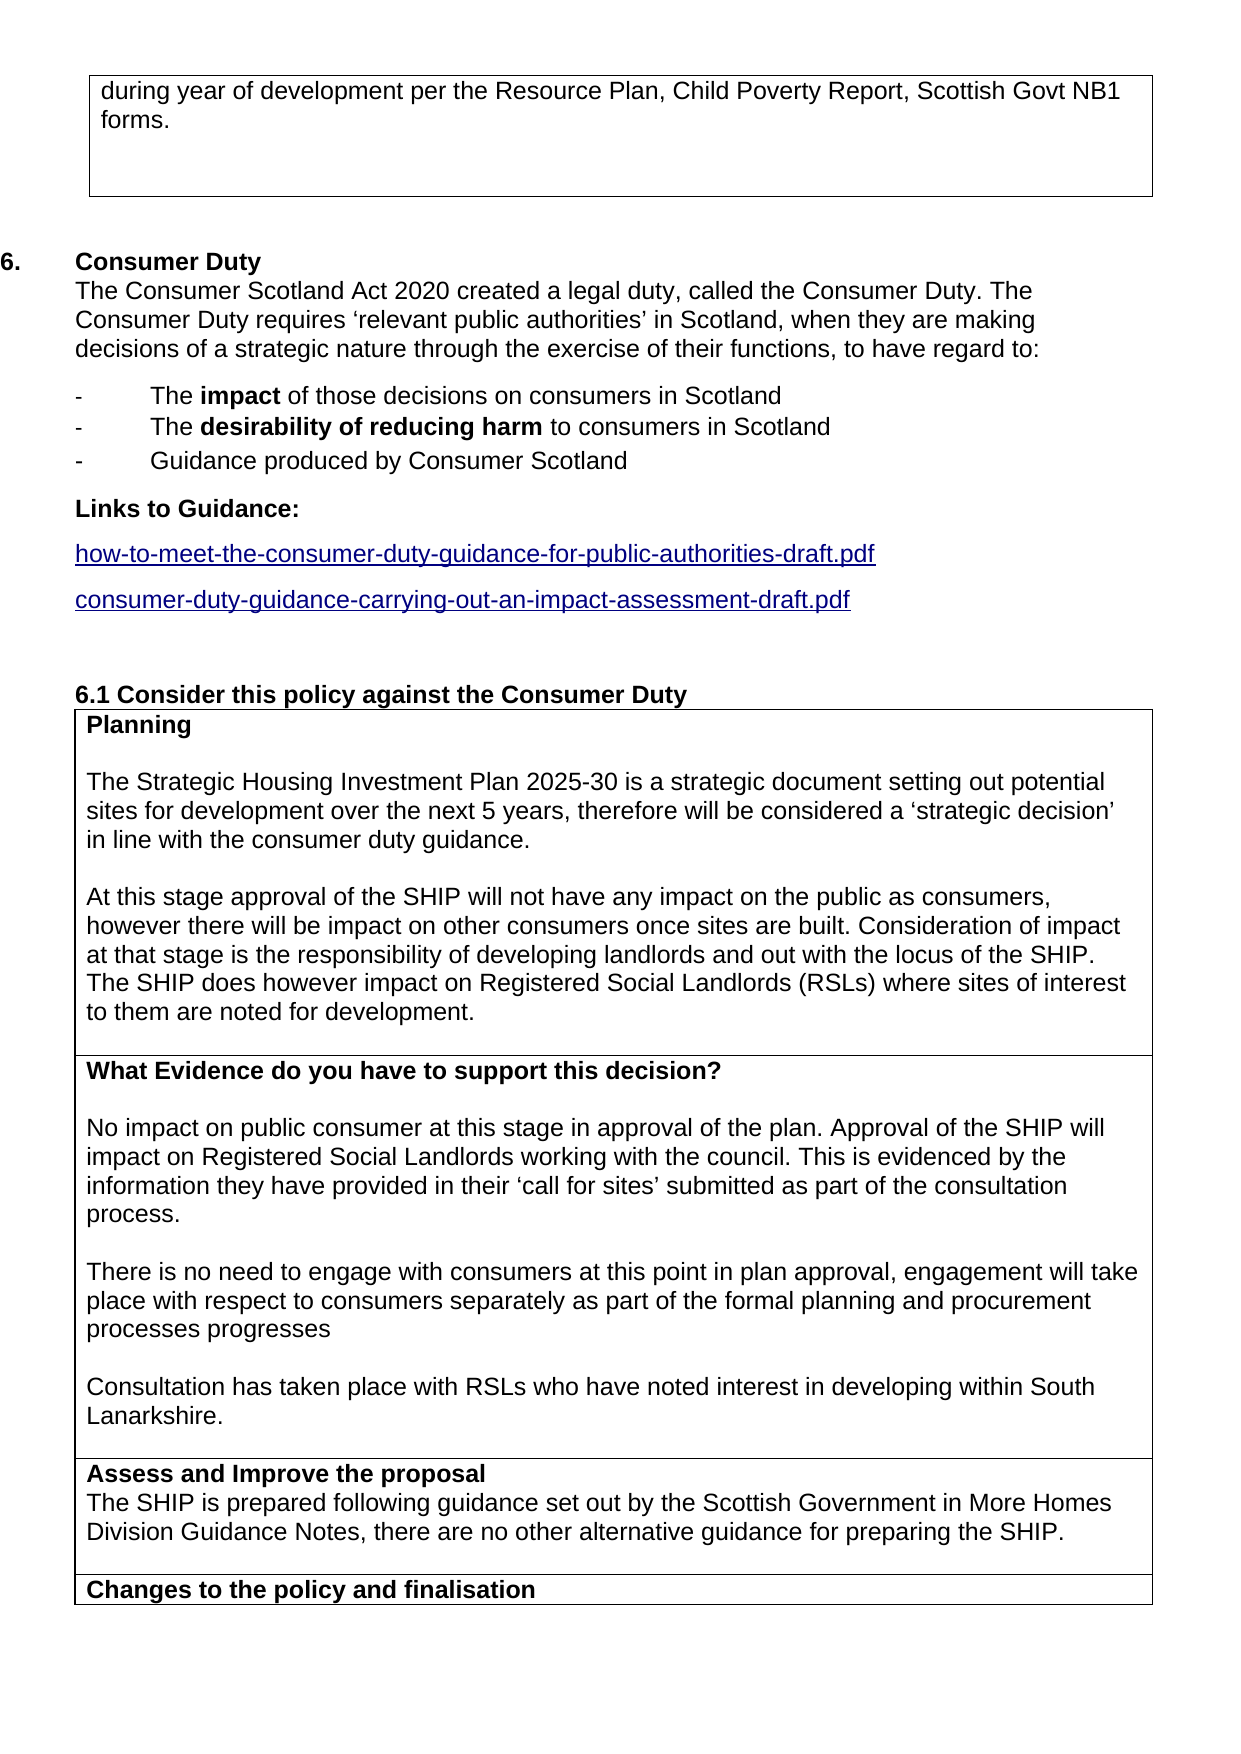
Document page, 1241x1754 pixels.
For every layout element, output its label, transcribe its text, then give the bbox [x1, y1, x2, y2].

table_cell What Evidence do you have to support this decision? No impact on public consumer at this stage in approval of the plan. Approval of the SHIP will impact on Registered Social Landlords working with the council. This is evidenced by the information they have provided in their ‘call for sites’ submitted as part of the consultation process. There is no need to engage with consumers at this point in plan approval, engagement will take place with respect to consumers separately as part of the formal planning and procurement processes progresses Consultation has taken place with RSLs who have noted interest in developing within South Lanarkshire. [76, 1056, 1152, 1458]
text consumer-duty-guidance-carrying-out-an-impact-assessment-draft.pdf [75, 585, 1109, 614]
table_cell Assess and Improve the proposal The SHIP is prepared following guidance set out by the Scottish Government in More Homes Division Guidance Notes, there are no other alternative guidance for preparing the SHIP. [76, 1459, 1152, 1574]
text Links to Guidance: [75, 494, 1109, 522]
subtitle 6.1 Consider this policy against the Consumer Duty [75, 680, 1165, 708]
subtitle Consumer Duty [0, 247, 1109, 276]
text The Consumer Scotland Act 2020 created a legal duty, called the Consumer Duty. The Consumer Duty requires ‘relevant public authorities’ in Scotland, when they are making decisions of a strategic nature through the exercise of their functions, to have regard to: [75, 276, 1109, 363]
list The impact of those decisions on consumers in Scotland [75, 379, 1109, 411]
table_cell during year of development per the Resource Plan, Child Poverty Report, Scottish Govt NB1 forms. [90, 76, 1152, 196]
text how-to-meet-the-consumer-duty-guidance-for-public-authorities-draft.pdf [75, 539, 1109, 568]
table_header Planning The Strategic Housing Investment Plan 2025-30 is a strategic document setting out potential sites for development over the next 5 years, therefore will be considered a ‘strategic decision’ in line with the consumer duty guidance. At this stage approval of the SHIP will not have any impact on the public as consumers, however there will be impact on other consumers once sites are built. Consideration of impact at that stage is the responsibility of developing landlords and out with the locus of the SHIP. The SHIP does however impact on Registered Social Landlords (RSLs) where sites of interest to them are noted for development. [76, 710, 1152, 1055]
list Guidance produced by Consumer Scotland [75, 443, 1109, 477]
table_cell Changes to the policy and finalisation [76, 1575, 1152, 1604]
list The desirability of reducing harm to consumers in Scotland [75, 411, 1109, 442]
